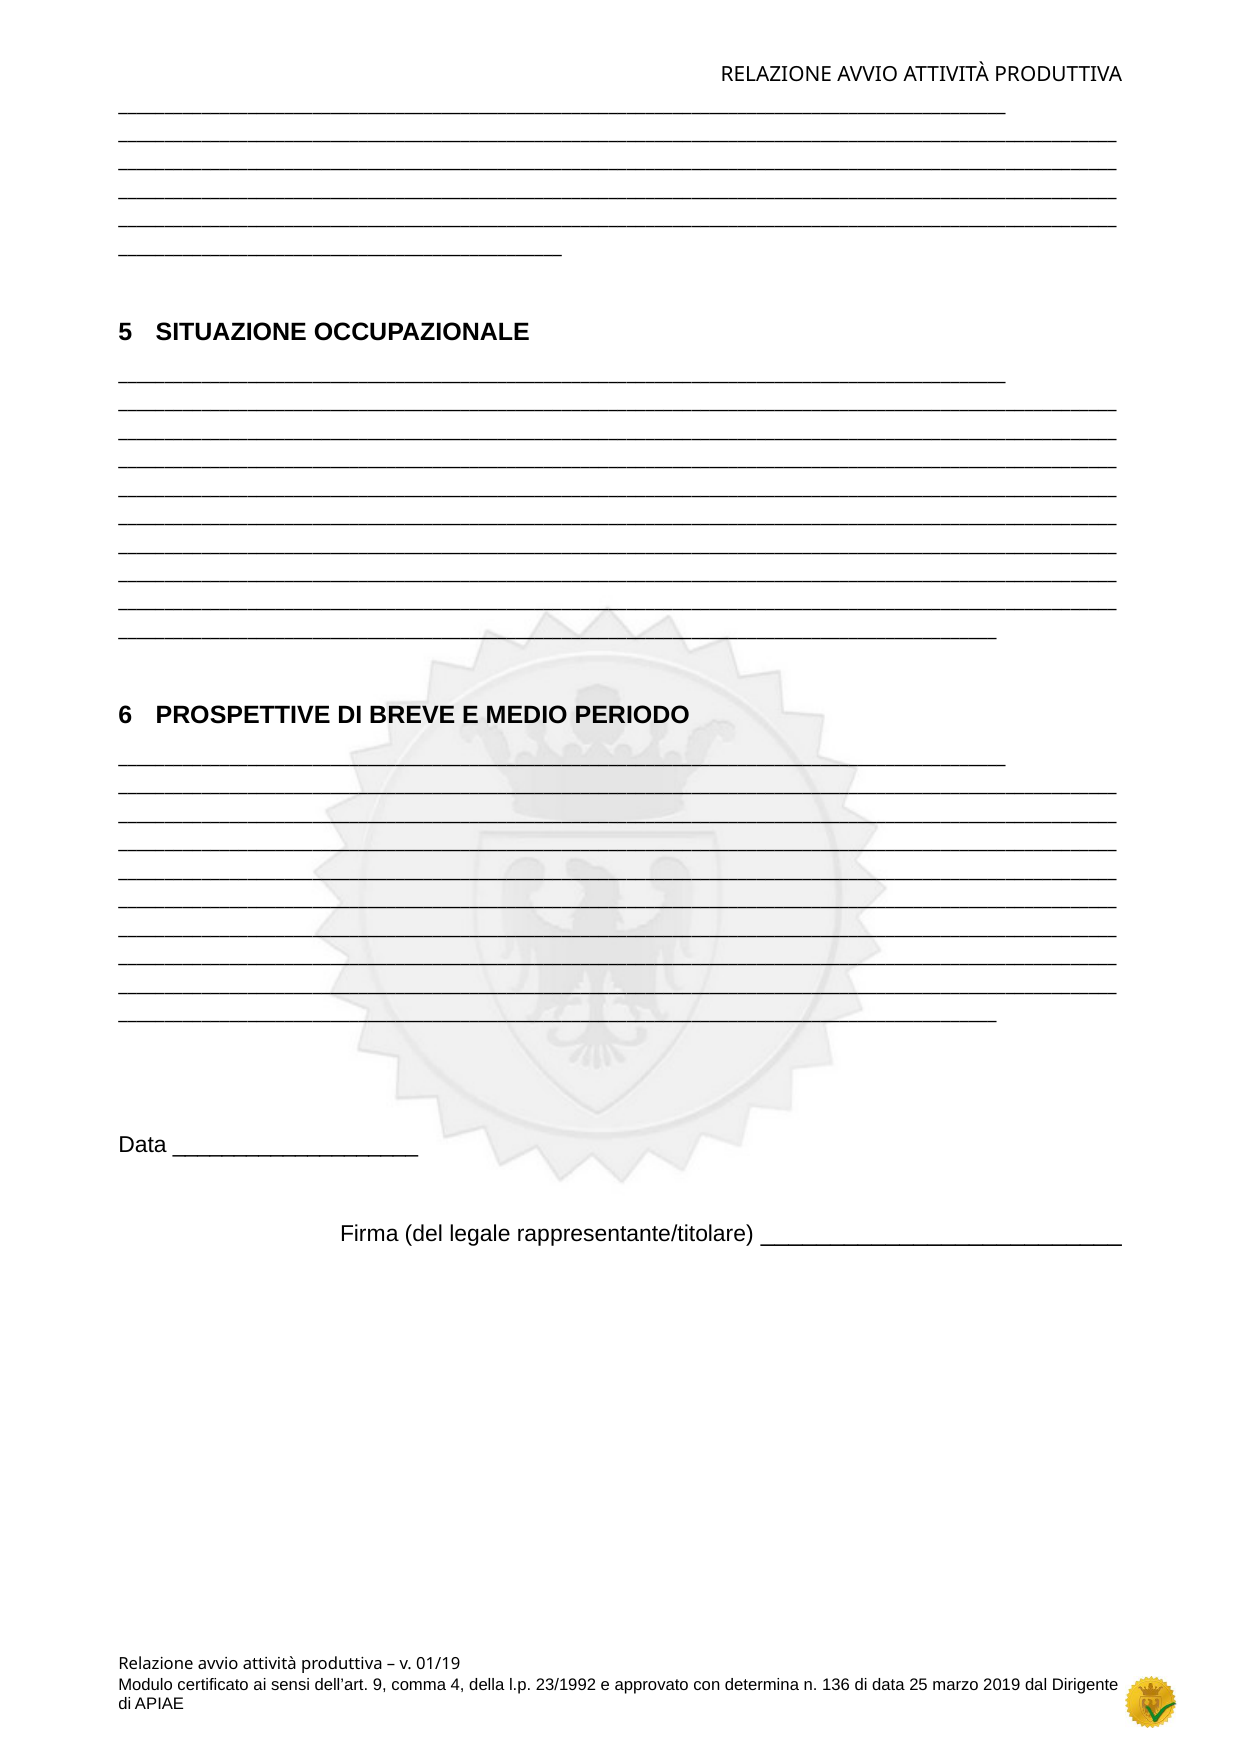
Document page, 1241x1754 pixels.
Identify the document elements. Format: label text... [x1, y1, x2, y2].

text ________________________________________________________________________________________________________________________________________________________________________________________________________________________________________________________________________________________________________________________________________________________________________________________________________________________________________________________________________________________________ [118, 117, 1122, 259]
text Firma (del legale rappresentante/titolare) __________________________ [118, 1218, 1122, 1247]
text 6 PROSPETTIVE DI BREVE E MEDIO PERIODO [118, 700, 1122, 729]
text ________________________________________________________________________________________________ [118, 358, 1122, 386]
picture [118, 729, 1122, 741]
picture [118, 59, 1122, 89]
picture [118, 1247, 1122, 1713]
picture [118, 346, 1122, 358]
picture [118, 1157, 1122, 1218]
picture [118, 642, 1122, 700]
text Data [118, 1119, 1122, 1157]
text _______________________________________________________________________________________________________________________________________________________________________________________________________________________________________________________________________________________________________________________________________________________________________________________________________________________________________________________________________________________________________________________________________________________________________________________________________________________________________________________________________________________________________________________________________________________________________________________________________________________________________________________________________________________________________________________________________________________________________________________________ [118, 769, 1122, 1026]
picture [118, 1026, 1122, 1119]
picture [1125, 1676, 1178, 1728]
text ________________________________________________________________________________________________ [118, 741, 1122, 769]
text 5 SITUAZIONE OCCUPAZIONALE [118, 317, 1122, 346]
text _______________________________________________________________________________________________________________________________________________________________________________________________________________________________________________________________________________________________________________________________________________________________________________________________________________________________________________________________________________________________________________________________________________________________________________________________________________________________________________________________________________________________________________________________________________________________________________________________________________________________________________________________________________________________________________________________________________________________________________________________ [118, 386, 1122, 642]
text ________________________________________________________________________________________________ [118, 89, 1122, 117]
picture [118, 259, 1122, 317]
